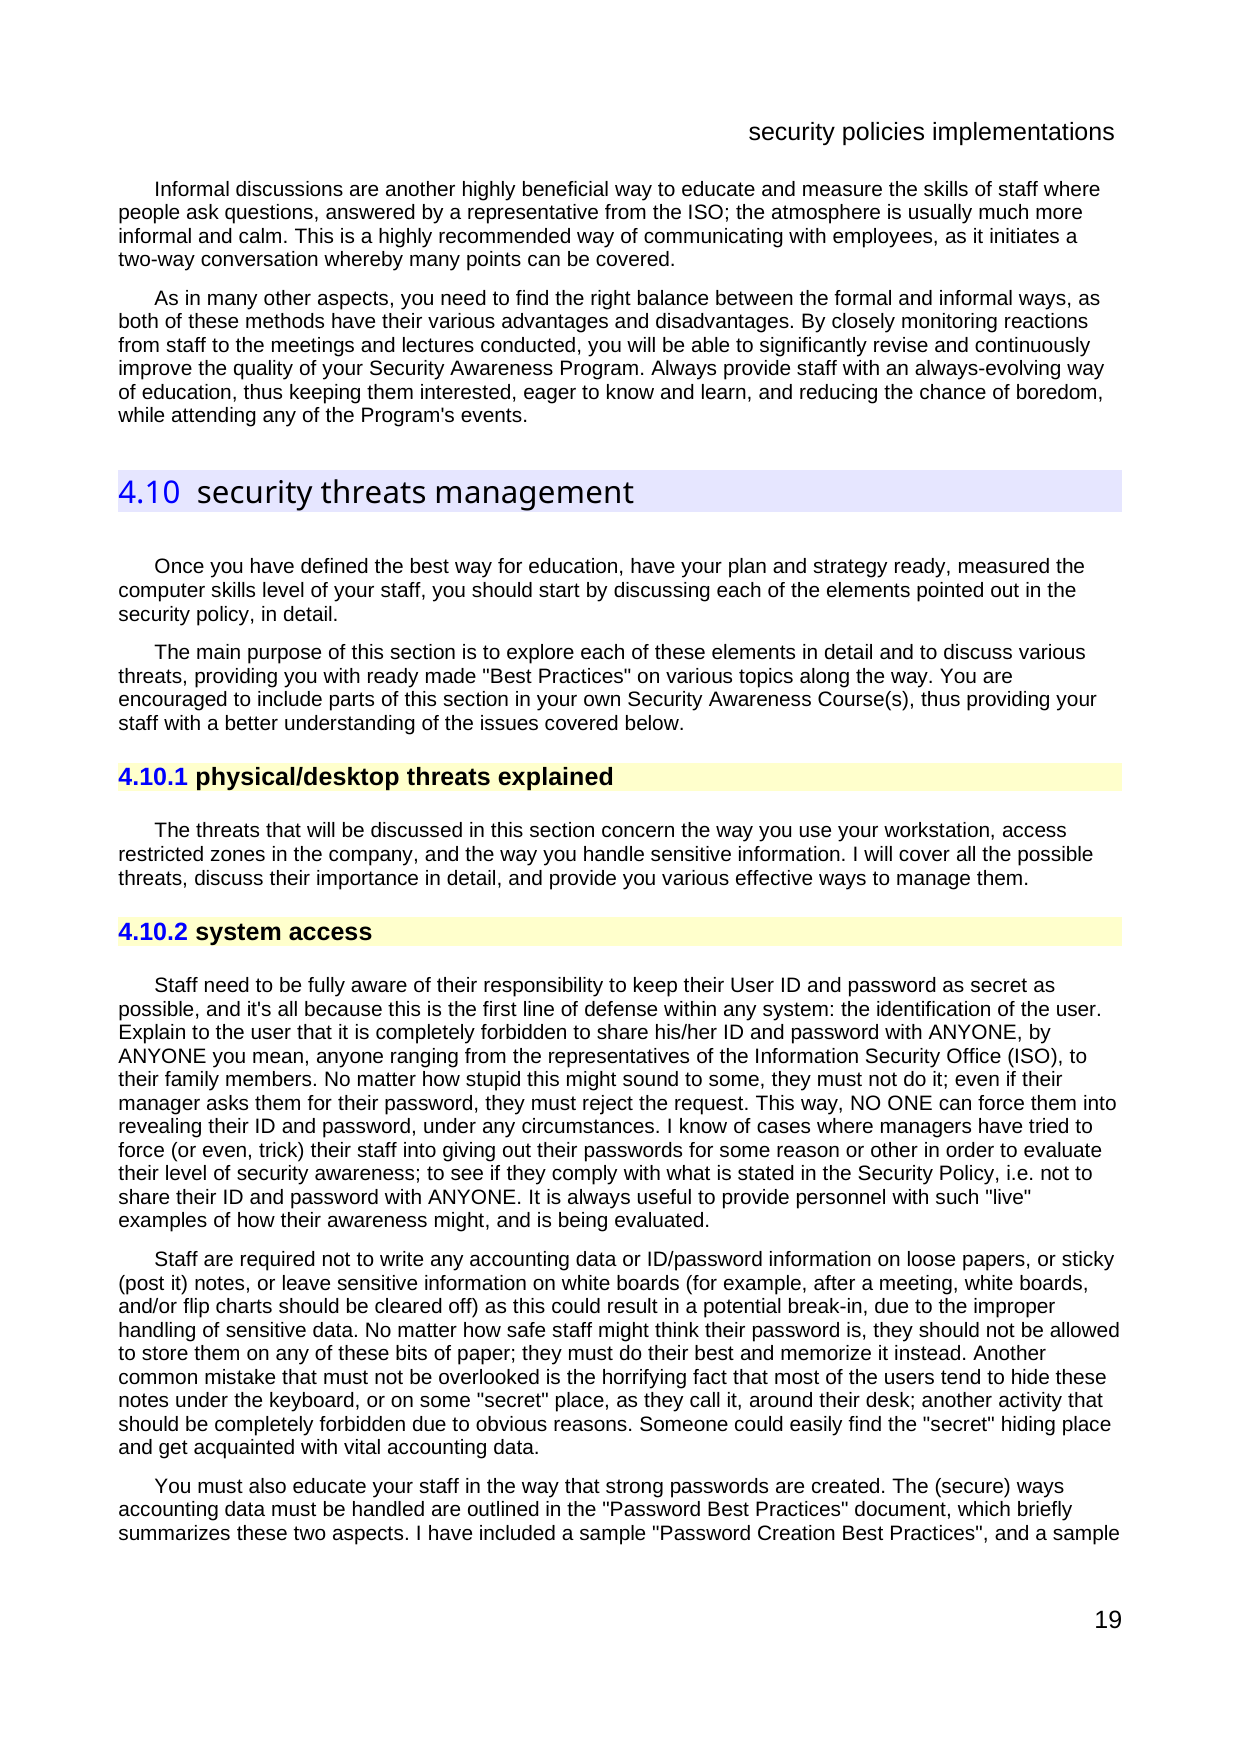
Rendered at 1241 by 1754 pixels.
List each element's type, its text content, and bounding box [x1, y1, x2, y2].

subtitle security threats management [118, 470, 1122, 512]
text The threats that will be discussed in this section concern the way you use your workstation, access restricted zones in the company, and the way you handle sensitive information. I will cover all the possible threats, discuss their importance in detail, and provide you various effective ways to manage them. [118, 819, 1122, 889]
text You must also educate your staff in the way that strong passwords are created. The (secure) ways accounting data must be handled are outlined in the "Password Best Practices" document, which briefly summarizes these two aspects. I have included a sample "Password Creation Best Practices", and a sample [118, 1474, 1122, 1545]
subtitle system access [118, 917, 1122, 946]
text As in many other aspects, you need to find the right balance between the formal and informal ways, as both of these methods have their various advantages and disadvantages. By closely monitoring reactions from staff to the meetings and lectures conducted, you will be able to significantly revise and continuously improve the quality of your Security Awareness Program. Always provide staff with an always-evolving way of education, thus keeping them interested, eager to know and learn, and reducing the chance of boredom, while attending any of the Program's events. [118, 286, 1122, 427]
text Staff need to be fully aware of their responsibility to keep their User ID and password as secret as possible, and it's all because this is the first line of defense within any system: the identification of the user. Explain to the user that it is completely forbidden to share his/her ID and password with ANYONE, by ANYONE you mean, anyone ranging from the representatives of the Information Security Office (ISO), to their family members. No matter how stupid this might sound to some, they must not do it; even if their manager asks them for their password, they must reject the request. This way, NO ONE can force them into revealing their ID and password, under any circumstances. I know of cases where managers have tried to force (or even, trick) their staff into giving out their passwords for some reason or other in order to evaluate their level of security awareness; to see if they comply with what is stated in the Security Policy, i.e. not to share their ID and password with ANYONE. It is always useful to provide personnel with such "live" examples of how their awareness might, and is being evaluated. [118, 973, 1122, 1232]
text Once you have defined the best way for education, have your plan and strategy ready, measured the computer skills level of your staff, you should start by discussing each of the elements pointed out in the security policy, in detail. [118, 555, 1122, 626]
text The main purpose of this section is to explore each of these elements in detail and to discuss various threats, providing you with ready made "Best Practices" on various topics along the way. You are encouraged to include parts of this section in your own Security Awareness Course(s), thus providing your staff with a better understanding of the issues covered below. [118, 641, 1122, 735]
subtitle physical/desktop threats explained [118, 763, 1122, 791]
text Informal discussions are another highly beneficial way to educate and measure the skills of staff where people ask questions, answered by a representative from the ISO; the atmosphere is usually much more informal and calm. This is a highly recommended way of communicating with employees, as it initiates a two-way conversation whereby many points can be covered. [118, 177, 1122, 271]
text Staff are required not to write any accounting data or ID/password information on loose papers, or sticky (post it) notes, or leave sensitive information on white boards (for example, after a meeting, white boards, and/or flip charts should be cleared off) as this could result in a potential break-in, due to the improper handling of sensitive data. No matter how safe staff might think their password is, they should not be allowed to store them on any of these bits of paper; they must do their best and memorize it instead. Another common mistake that must not be overlooked is the horrifying fact that most of the users tend to hide these notes under the keyboard, or on some "secret" place, as they call it, around their desk; another activity that should be completely forbidden due to obvious reasons. Someone could easily find the "secret" hiding place and get acquainted with vital accounting data. [118, 1247, 1122, 1459]
